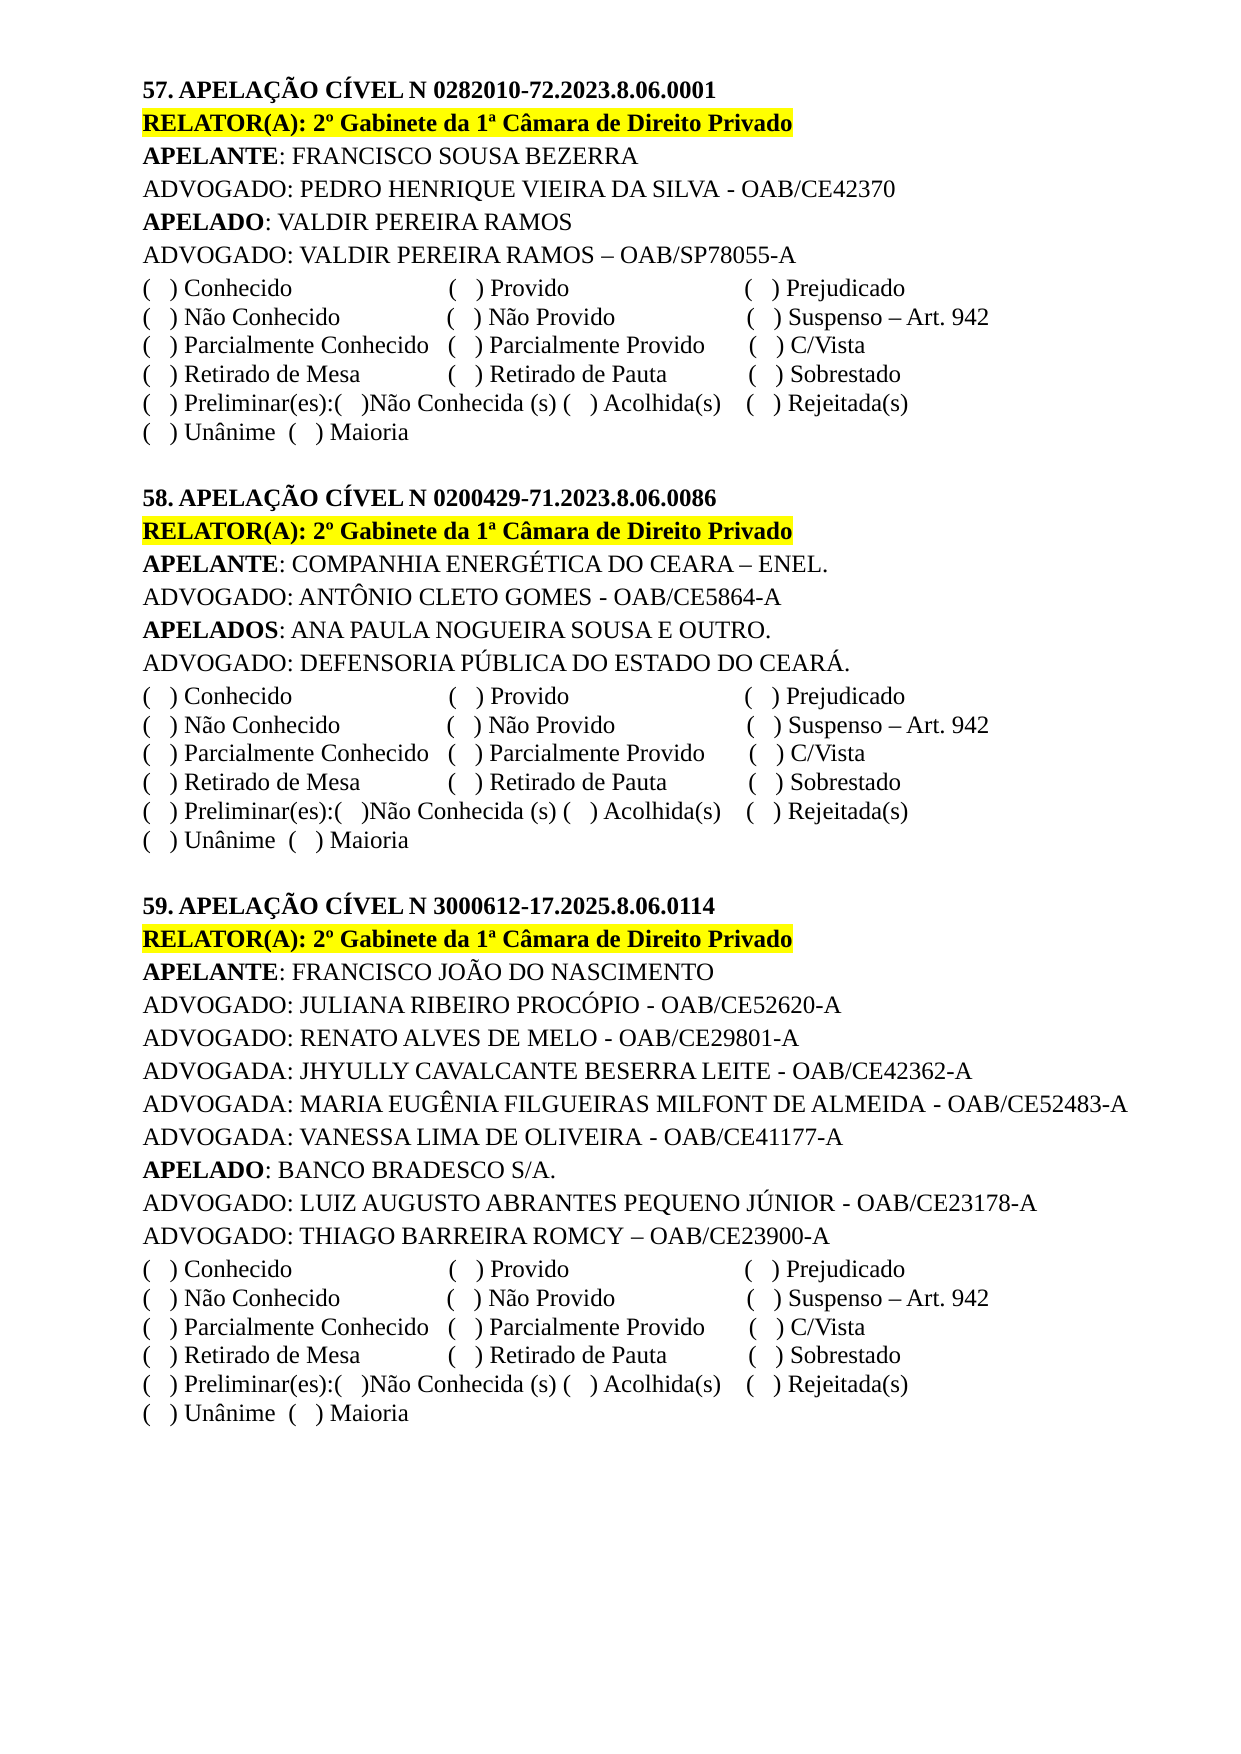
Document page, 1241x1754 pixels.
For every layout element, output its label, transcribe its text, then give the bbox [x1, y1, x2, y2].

text ( ) Parcialmente Conhecido ( ) Parcialmente Provido ( ) C/Vista [142, 738, 1158, 767]
text ( ) Preliminar(es):( )Não Conhecida (s) ( ) Acolhida(s) ( ) Rejeitada(s) [142, 1369, 1158, 1398]
text ( ) Preliminar(es):( )Não Conhecida (s) ( ) Acolhida(s) ( ) Rejeitada(s) [142, 388, 1158, 417]
text ( ) Unânime ( ) Maioria [142, 1398, 1141, 1493]
text ( ) Retirado de Mesa ( ) Retirado de Pauta ( ) Sobrestado [142, 1340, 1158, 1369]
text ( ) Não Conhecido ( ) Não Provido ( ) Suspenso – Art. 942 [142, 302, 1158, 331]
text ( ) Não Conhecido ( ) Não Provido ( ) Suspenso – Art. 942 [142, 710, 1158, 738]
text ( ) Parcialmente Conhecido ( ) Parcialmente Provido ( ) C/Vista [142, 331, 1158, 359]
text ( ) Unânime ( ) Maioria 58. APELAÇÃO CÍVEL N 0200429-71.2023.8.06.0086 RELATOR(A): 2º Gabinete da 1ª Câmara de Direito Privado APELANTE: COMPANHIA ENERGÉTICA DO CEARA – ENEL. ADVOGADO: ANTÔNIO CLETO GOMES - OAB/CE5864-A APELADOS: ANA PAULA NOGUEIRA SOUSA E OUTRO. [142, 417, 1141, 644]
text ( ) Retirado de Mesa ( ) Retirado de Pauta ( ) Sobrestado [142, 359, 1158, 388]
text ( ) Conhecido ( ) Provido ( ) Prejudicado [142, 1254, 1141, 1283]
text ( ) Conhecido ( ) Provido ( ) Prejudicado [142, 273, 1141, 302]
text ( ) Unânime ( ) Maioria 59. APELAÇÃO CÍVEL N 3000612-17.2025.8.06.0114 RELATOR(A): 2º Gabinete da 1ª Câmara de Direito Privado APELANTE: FRANCISCO JOÃO DO NASCIMENTO ADVOGADO: JULIANA RIBEIRO PROCÓPIO - OAB/CE52620-A ADVOGADO: RENATO ALVES DE MELO - OAB/CE29801-A ADVOGADA: JHYULLY CAVALCANTE BESERRA LEITE - OAB/CE42362-A ADVOGADA: MARIA EUGÊNIA FILGUEIRAS MILFONT DE ALMEIDA - OAB/CE52483-A ADVOGADA: VANESSA LIMA DE OLIVEIRA - OAB/CE41177-A APELADO: BANCO BRADESCO S/A. ADVOGADO: LUIZ AUGUSTO ABRANTES PEQUENO JÚNIOR - OAB/CE23178-A ADVOGADO: THIAGO BARREIRA ROMCY – OAB/CE23900-A [142, 825, 1141, 1250]
text 57. APELAÇÃO CÍVEL N 0282010-72.2023.8.06.0001 RELATOR(A): 2º Gabinete da 1ª Câmara de Direito Privado APELANTE: FRANCISCO SOUSA BEZERRA ADVOGADO: PEDRO HENRIQUE VIEIRA DA SILVA - OAB/CE42370 APELADO: VALDIR PEREIRA RAMOS ADVOGADO: VALDIR PEREIRA RAMOS – OAB/SP78055-A [142, 75, 1141, 269]
text ( ) Parcialmente Conhecido ( ) Parcialmente Provido ( ) C/Vista [142, 1312, 1158, 1340]
text ( ) Não Conhecido ( ) Não Provido ( ) Suspenso – Art. 942 [142, 1283, 1158, 1312]
text ( ) Retirado de Mesa ( ) Retirado de Pauta ( ) Sobrestado [142, 767, 1158, 796]
text ( ) Preliminar(es):( )Não Conhecida (s) ( ) Acolhida(s) ( ) Rejeitada(s) [142, 796, 1158, 825]
text ( ) Conhecido ( ) Provido ( ) Prejudicado [142, 681, 1141, 710]
text ADVOGADO: DEFENSORIA PÚBLICA DO ESTADO DO CEARÁ. [142, 648, 1141, 677]
